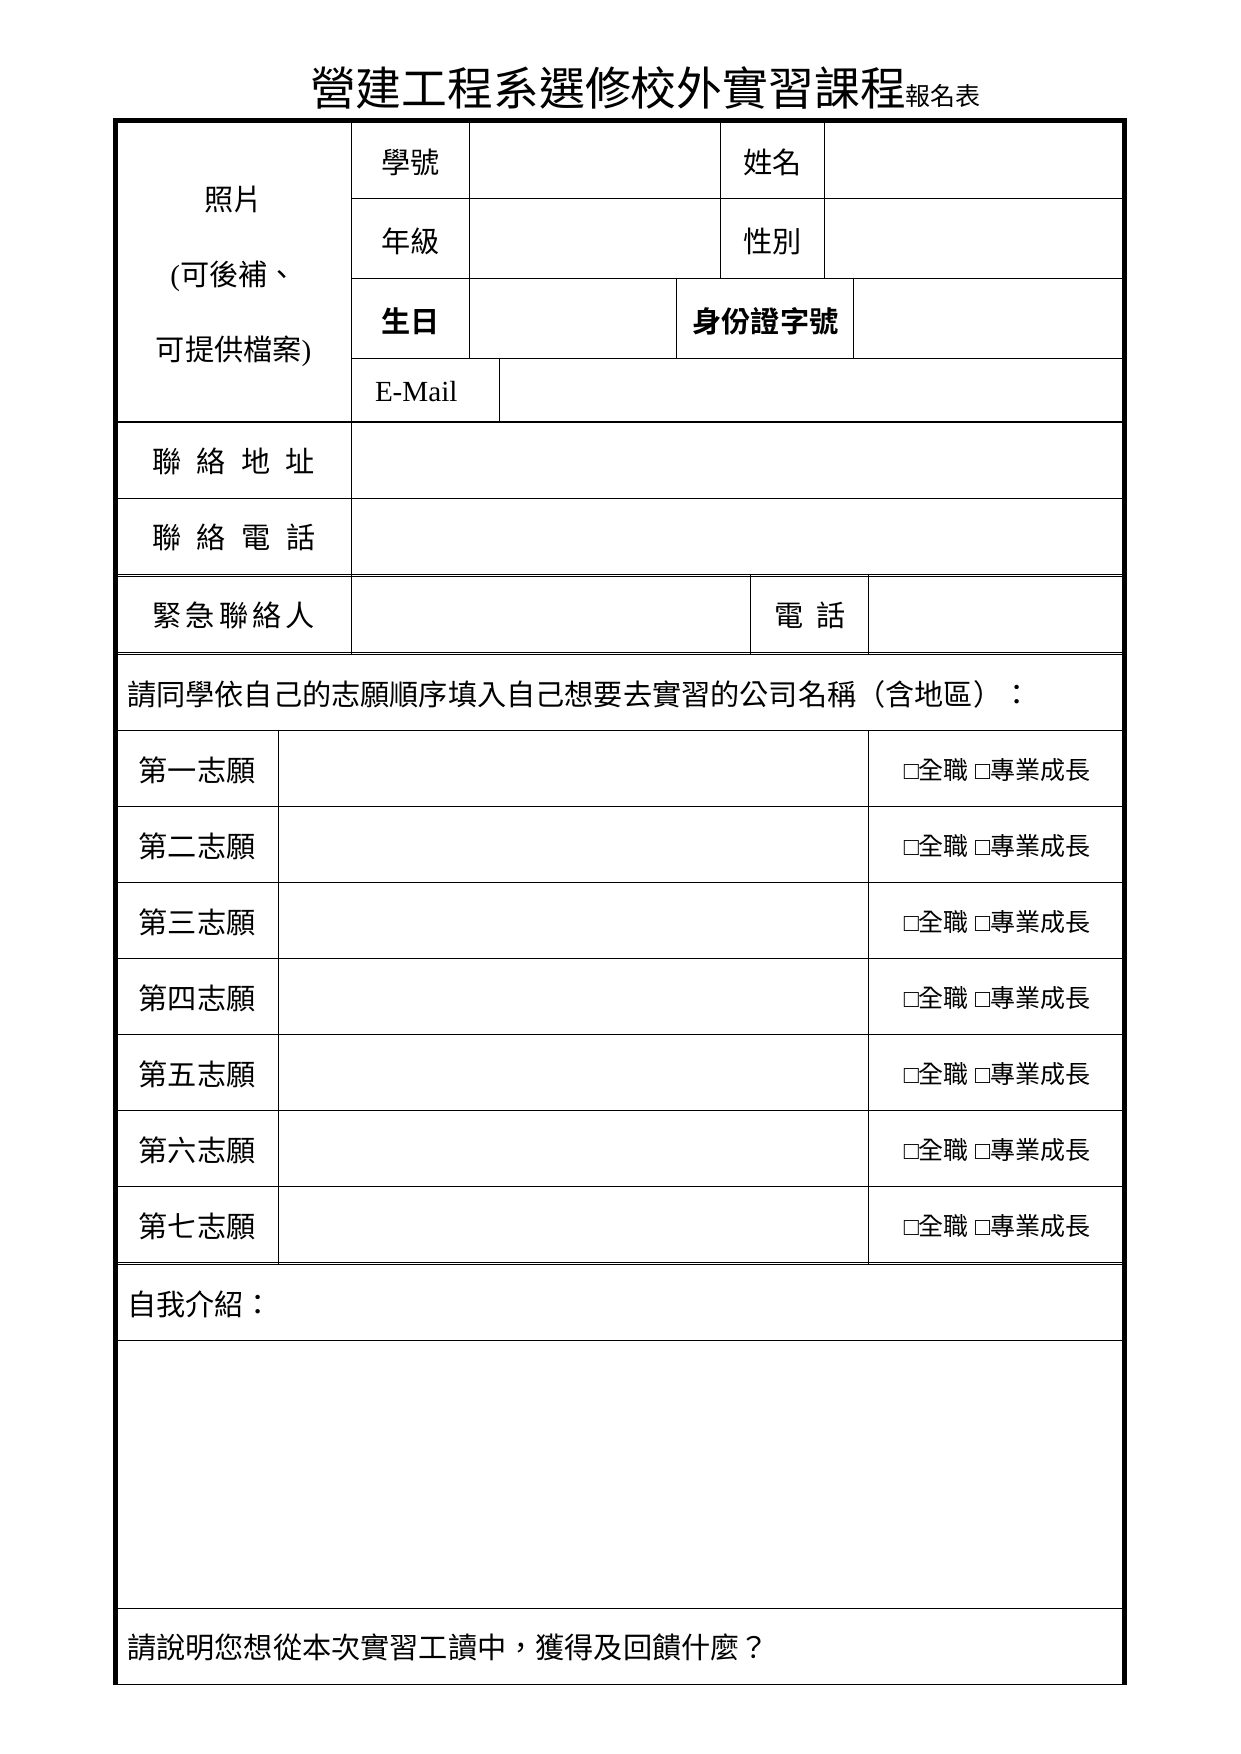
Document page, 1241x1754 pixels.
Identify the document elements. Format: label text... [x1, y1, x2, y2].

table_header 照片 (可後補、 可提供檔案) [118, 123, 351, 421]
table_cell 身份證字號 [677, 279, 853, 357]
table_cell 性別 [721, 199, 824, 278]
table_cell 第一志願 [118, 731, 278, 806]
table_header 學號 [352, 123, 469, 198]
table_cell [279, 1035, 868, 1110]
table_cell □全職 □專業成長 [869, 1111, 1122, 1186]
table_cell [118, 1341, 1122, 1607]
table_cell [470, 279, 676, 357]
table_cell E-Mail [352, 359, 499, 421]
table_cell 聯絡電話 [118, 499, 351, 573]
table_cell □全職 □專業成長 [869, 1187, 1122, 1262]
text 營建工程系選修校外實習課程報名表 [118, 52, 1122, 118]
table_cell [854, 279, 1122, 357]
table_cell [352, 423, 1122, 497]
table_cell 第四志願 [118, 959, 278, 1034]
table_cell 第五志願 [118, 1035, 278, 1110]
table_cell 第七志願 [118, 1187, 278, 1262]
table_cell [279, 959, 868, 1034]
table_cell [279, 731, 868, 806]
table_cell 自我介紹： [118, 1265, 1122, 1340]
table_cell 聯絡地址 [118, 423, 351, 497]
table_cell 請說明您想從本次實習工讀中，獲得及回饋什麼？ [118, 1609, 1122, 1683]
table_cell [279, 1187, 868, 1262]
table_cell [279, 883, 868, 958]
table_cell □全職 □專業成長 [869, 959, 1122, 1034]
table_cell [279, 1111, 868, 1186]
table_cell 第六志願 [118, 1111, 278, 1186]
table_cell [825, 199, 1122, 278]
table_cell 第二志願 [118, 807, 278, 882]
table_cell 請同學依自己的志願順序填入自己想要去實習的公司名稱（含地區）： [118, 655, 1122, 730]
table_cell [500, 359, 1122, 421]
table_cell 第三志願 [118, 883, 278, 958]
table_header [825, 123, 1122, 198]
table_cell □全職 □專業成長 [869, 1035, 1122, 1110]
table_cell □全職 □專業成長 [869, 731, 1122, 806]
table_cell □全職 □專業成長 [869, 807, 1122, 882]
table_cell [869, 577, 1122, 652]
table_cell 年級 [352, 199, 469, 278]
table_cell 生日 [352, 279, 469, 357]
table_cell [352, 499, 1122, 573]
table_header [470, 123, 720, 198]
table_cell 電話 [751, 577, 868, 652]
table_cell [279, 807, 868, 882]
table_header 姓名 [721, 123, 824, 198]
table_cell [470, 199, 720, 278]
table_cell □全職 □專業成長 [869, 883, 1122, 958]
table_cell 緊急聯絡人 [118, 577, 351, 652]
table_cell [352, 577, 750, 652]
